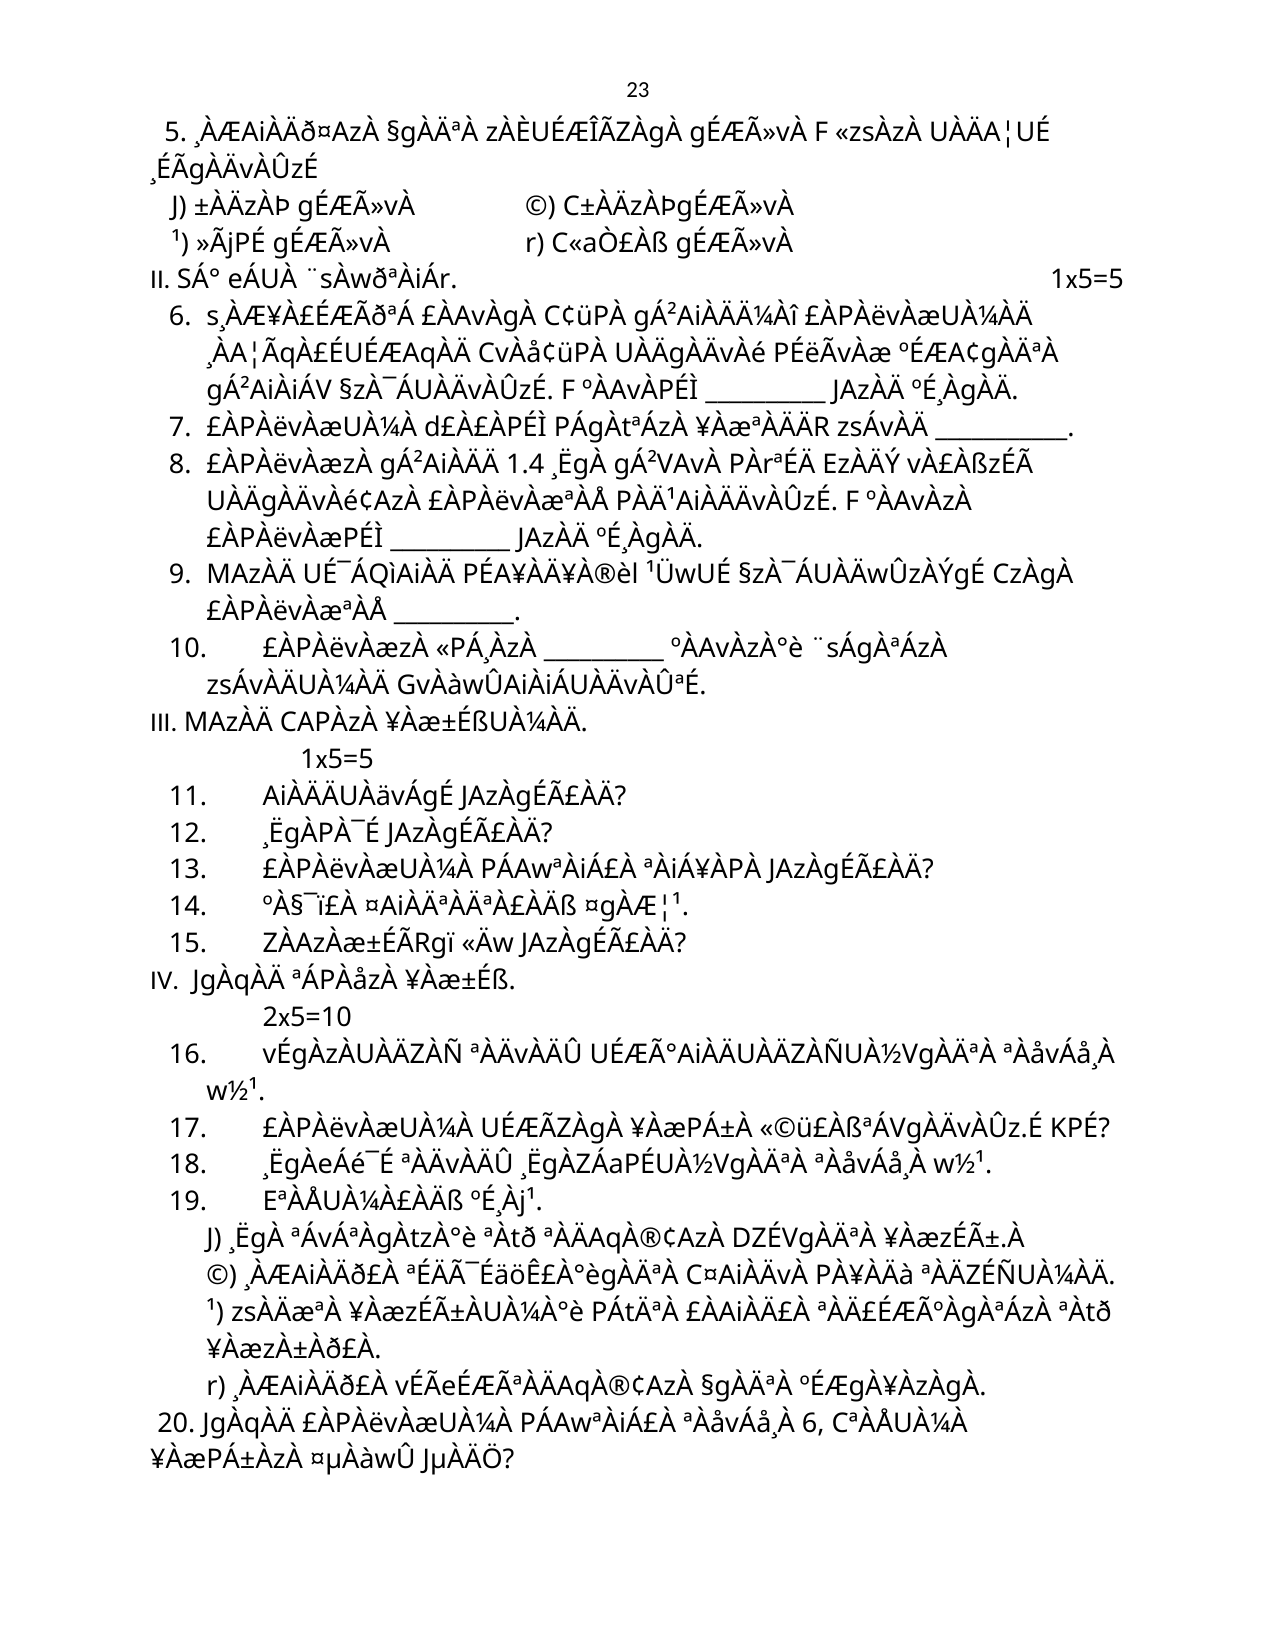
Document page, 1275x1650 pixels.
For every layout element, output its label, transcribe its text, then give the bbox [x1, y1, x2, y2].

text J) ¸ËgÀ ªÁvÁªÀgÀtzÀ°è ªÀtð ªÀÄAqÀ®¢AzÀ DZÉVgÀÄªÀ ¥ÀæzÉÃ±.À [206, 1219, 1125, 1256]
list ZÀAzÀæ±ÉÃRgï «Äw JAzÀgÉÃ£ÀÄ? [169, 924, 1125, 961]
list s¸ÀÆ¥À£ÉÆÃðªÁ £ÀAvÀgÀ C¢üPÀ gÁ²AiÀÄÄ¼Àî £ÀPÀëvÀæUÀ¼ÀÄ ¸ÀA¦ÃqÀ£ÉUÉÆAqÀÄ CvÀå¢üPÀ UÀÄgÀÄvÀé PÉëÃvÀæ ºÉÆA¢gÀÄªÀ gÁ²AiÀiÁV §zÀ¯ÁUÀÄvÀÛzÉ. F ºÀAvÀPÉÌ __________ JAzÀÄ ºÉ¸ÀgÀÄ. [169, 297, 1125, 407]
list £ÀPÀëvÀæzÀ «PÁ¸ÀzÀ __________ ºÀAvÀzÀ°è ¨sÁgÀªÁzÀ zsÁvÀÄUÀ¼ÀÄ GvÀàwÛAiÀiÁUÀÄvÀÛªÉ. [169, 629, 1125, 702]
text ¹) zsÀÄæªÀ ¥ÀæzÉÃ±ÀUÀ¼À°è PÁtÄªÀ £ÀAiÀÄ£À ªÀÄ£ÉÆÃºÀgÀªÁzÀ ªÀtð ¥ÀæzÀ±Àð£À. [206, 1292, 1125, 1366]
text ¹) »ÃjPÉ gÉÆÃ»vÀ r) C«aÒ£Àß gÉÆÃ»vÀ [150, 223, 1125, 260]
text 20. JgÀqÀÄ £ÀPÀëvÀæUÀ¼À PÁAwªÀiÁ£À ªÀåvÁå¸À 6, CªÀÅUÀ¼À ¥ÀæPÁ±ÀzÀ ¤µÀàwÛ JµÀÄÖ? [150, 1403, 1125, 1477]
list MAzÀÄ UÉ¯ÁQìAiÀÄ PÉA¥ÀÄ¥À®èl ¹ÜwUÉ §zÀ¯ÁUÀÄwÛzÀÝgÉ CzÀgÀ £ÀPÀëvÀæªÀÅ __________. [169, 555, 1125, 629]
list £ÀPÀëvÀæUÀ¼À d£À£ÀPÉÌ PÁgÀtªÁzÀ ¥ÀæªÀÄÄR zsÁvÀÄ ___________. [169, 407, 1125, 444]
text 5. ¸ÀÆAiÀÄð¤AzÀ §gÀÄªÀ zÀÈUÉÆÎÃZÀgÀ gÉÆÃ»vÀ F «zsÀzÀ UÀÄA¦UÉ ¸ÉÃgÀÄvÀÛzÉ [150, 112, 1125, 186]
list vÉgÀzÀUÀÄZÀÑ ªÀÄvÀÄÛ UÉÆÃ°AiÀÄUÀÄZÀÑUÀ½VgÀÄªÀ ªÀåvÁå¸À w½¹. [169, 1034, 1125, 1108]
text J) ±ÀÄzÀÞ gÉÆÃ»vÀ ©) C±ÀÄzÀÞgÉÆÃ»vÀ [150, 186, 1125, 223]
list ºÀ§¯ï£À ¤AiÀÄªÀÄªÀ£ÀÄß ¤gÀÆ¦¹. [169, 887, 1125, 924]
list £ÀPÀëvÀæzÀ gÁ²AiÀÄÄ 1.4 ¸ËgÀ gÁ²VAvÀ PÀrªÉÄ EzÀÄÝ vÀ£ÀßzÉÃ UÀÄgÀÄvÀé¢AzÀ £ÀPÀëvÀæªÀÅ PÀÄ¹AiÀÄÄvÀÛzÉ. F ºÀAvÀzÀ £ÀPÀëvÀæPÉÌ __________ JAzÀÄ ºÉ¸ÀgÀÄ. [169, 444, 1125, 555]
text r) ¸ÀÆAiÀÄð£À vÉÃeÉÆÃªÀÄAqÀ®¢AzÀ §gÀÄªÀ ºÉÆgÀ¥ÀzÀgÀ. [206, 1366, 1125, 1403]
list AiÀÄÄUÀävÁgÉ JAzÀgÉÃ£ÀÄ? [169, 776, 1125, 813]
list £ÀPÀëvÀæUÀ¼À PÁAwªÀiÁ£À ªÀiÁ¥ÀPÀ JAzÀgÉÃ£ÀÄ? [169, 850, 1125, 887]
text III. MAzÀÄ CAPÀzÀ ¥Àæ±ÉßUÀ¼ÀÄ. 1x5=5 [150, 702, 1125, 776]
list ¸ËgÀeÁé¯É ªÀÄvÀÄÛ ¸ËgÀZÁaPÉUÀ½VgÀÄªÀ ªÀåvÁå¸À w½¹. [169, 1145, 1125, 1182]
list £ÀPÀëvÀæUÀ¼À UÉÆÃZÀgÀ ¥ÀæPÁ±À «©ü£ÀßªÁVgÀÄvÀÛz.É KPÉ? [169, 1108, 1125, 1145]
text IV. JgÀqÀÄ ªÁPÀåzÀ ¥Àæ±Éß. 2x5=10 [150, 961, 1125, 1034]
list ¸ËgÀPÀ¯É JAzÀgÉÃ£ÀÄ? [169, 813, 1125, 850]
text II. SÁ° eÁUÀ ¨sÀwðªÀiÁr. 1x5=5 [150, 260, 1125, 297]
text ©) ¸ÀÆAiÀÄð£À ªÉÄÃ¯ÉäöÊ£À°ègÀÄªÀ C¤AiÀÄvÀ PÀ¥ÀÄà ªÀÄZÉÑUÀ¼ÀÄ. [206, 1256, 1125, 1292]
list EªÀÅUÀ¼À£ÀÄß ºÉ¸Àj¹. [169, 1182, 1125, 1219]
